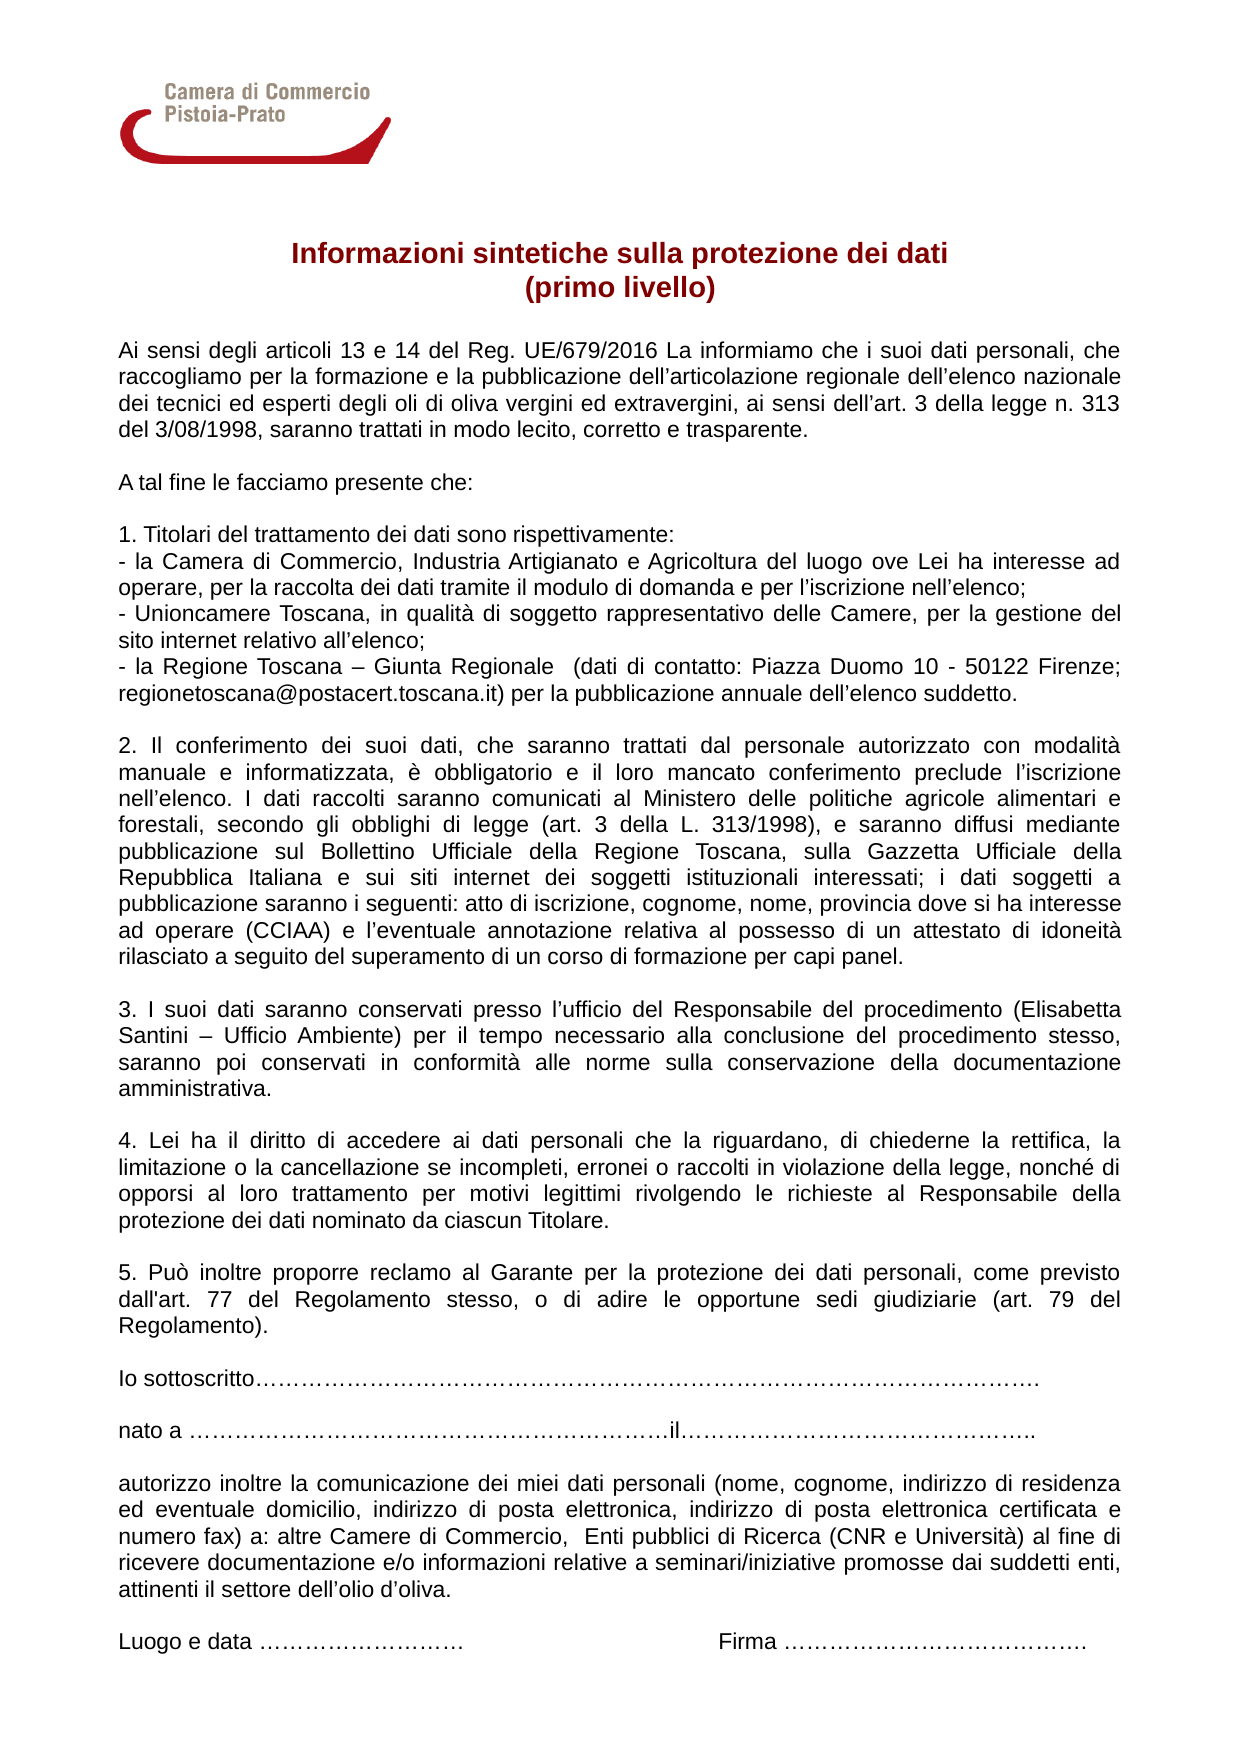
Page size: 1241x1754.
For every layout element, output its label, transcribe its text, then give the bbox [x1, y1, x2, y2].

text Io sottoscritto…………………………………………………………………………………………. [118, 1365, 1122, 1391]
text nato a ………………………………………………………il……………………………………….. [118, 1417, 1122, 1444]
text (primo livello) [118, 270, 1122, 303]
text - la Camera di Commercio, Industria Artigianato e Agricoltura del luogo ove Lei ha interesse ad operare, per la raccolta dei dati tramite il modulo di domanda e per l’iscrizione nell’elenco; [118, 548, 1122, 600]
text - la Regione Toscana – Giunta Regionale (dati di contatto: Piazza Duomo 10 - 50122 Firenze; regionetoscana@postacert.toscana.it) per la pubblicazione annuale dell’elenco suddetto. [118, 653, 1122, 706]
text 3. I suoi dati saranno conservati presso l’ufficio del Responsabile del procedimento (Elisabetta Santini – Ufficio Ambiente) per il tempo necessario alla conclusione del procedimento stesso, saranno poi conservati in conformità alle norme sulla conservazione della documentazione amministrativa. [118, 996, 1122, 1101]
text 4. Lei ha il diritto di accedere ai dati personali che la riguardano, di chiederne la rettifica, la limitazione o la cancellazione se incompleti, erronei o raccolti in violazione della legge, nonché di opporsi al loro trattamento per motivi legittimi rivolgendo le richieste al Responsabile della protezione dei dati nominato da ciascun Titolare. [118, 1127, 1122, 1233]
text 1. Titolari del trattamento dei dati sono rispettivamente: [118, 521, 1122, 548]
text Informazioni sintetiche sulla protezione dei dati [118, 236, 1122, 270]
text A tal fine le facciamo presente che: [118, 469, 1122, 495]
text - Unioncamere Toscana, in qualità di soggetto rappresentativo delle Camere, per la gestione del sito internet relativo all’elenco; [118, 600, 1122, 653]
text Ai sensi degli articoli 13 e 14 del Reg. UE/679/2016 La informiamo che i suoi dati personali, che raccogliamo per la formazione e la pubblicazione dell’articolazione regionale dell’elenco nazionale dei tecnici ed esperti degli oli di oliva vergini ed extravergini, ai sensi dell’art. 3 della legge n. 313 del 3/08/1998, saranno trattati in modo lecito, corretto e trasparente. [118, 337, 1122, 442]
picture [120, 77, 391, 164]
text 5. Può inoltre proporre reclamo al Garante per la protezione dei dati personali, come previsto dall'art. 77 del Regolamento stesso, o di adire le opportune sedi giudiziarie (art. 79 del Regolamento). [118, 1259, 1122, 1338]
text autorizzo inoltre la comunicazione dei miei dati personali (nome, cognome, indirizzo di residenza ed eventuale domicilio, indirizzo di posta elettronica, indirizzo di posta elettronica certificata e numero fax) a: altre Camere di Commercio, Enti pubblici di Ricerca (CNR e Università) al fine di ricevere documentazione e/o informazioni relative a seminari/iniziative promosse dai suddetti enti, attinenti il settore dell’olio d’oliva. [118, 1470, 1122, 1602]
text 2. Il conferimento dei suoi dati, che saranno trattati dal personale autorizzato con modalità manuale e informatizzata, è obbligatorio e il loro mancato conferimento preclude l’iscrizione nell’elenco. I dati raccolti saranno comunicati al Ministero delle politiche agricole alimentari e forestali, secondo gli obblighi di legge (art. 3 della L. 313/1998), e saranno diffusi mediante pubblicazione sul Bollettino Ufficiale della Regione Toscana, sulla Gazzetta Ufficiale della Repubblica Italiana e sui siti internet dei soggetti istituzionali interessati; i dati soggetti a pubblicazione saranno i seguenti: atto di iscrizione, cognome, nome, provincia dove si ha interesse ad operare (CCIAA) e l’eventuale annotazione relativa al possesso di un attestato di idoneità rilasciato a seguito del superamento di un corso di formazione per capi panel. [118, 732, 1122, 969]
text Luogo e data ……………………… Firma …………………………………. [118, 1628, 1122, 1654]
